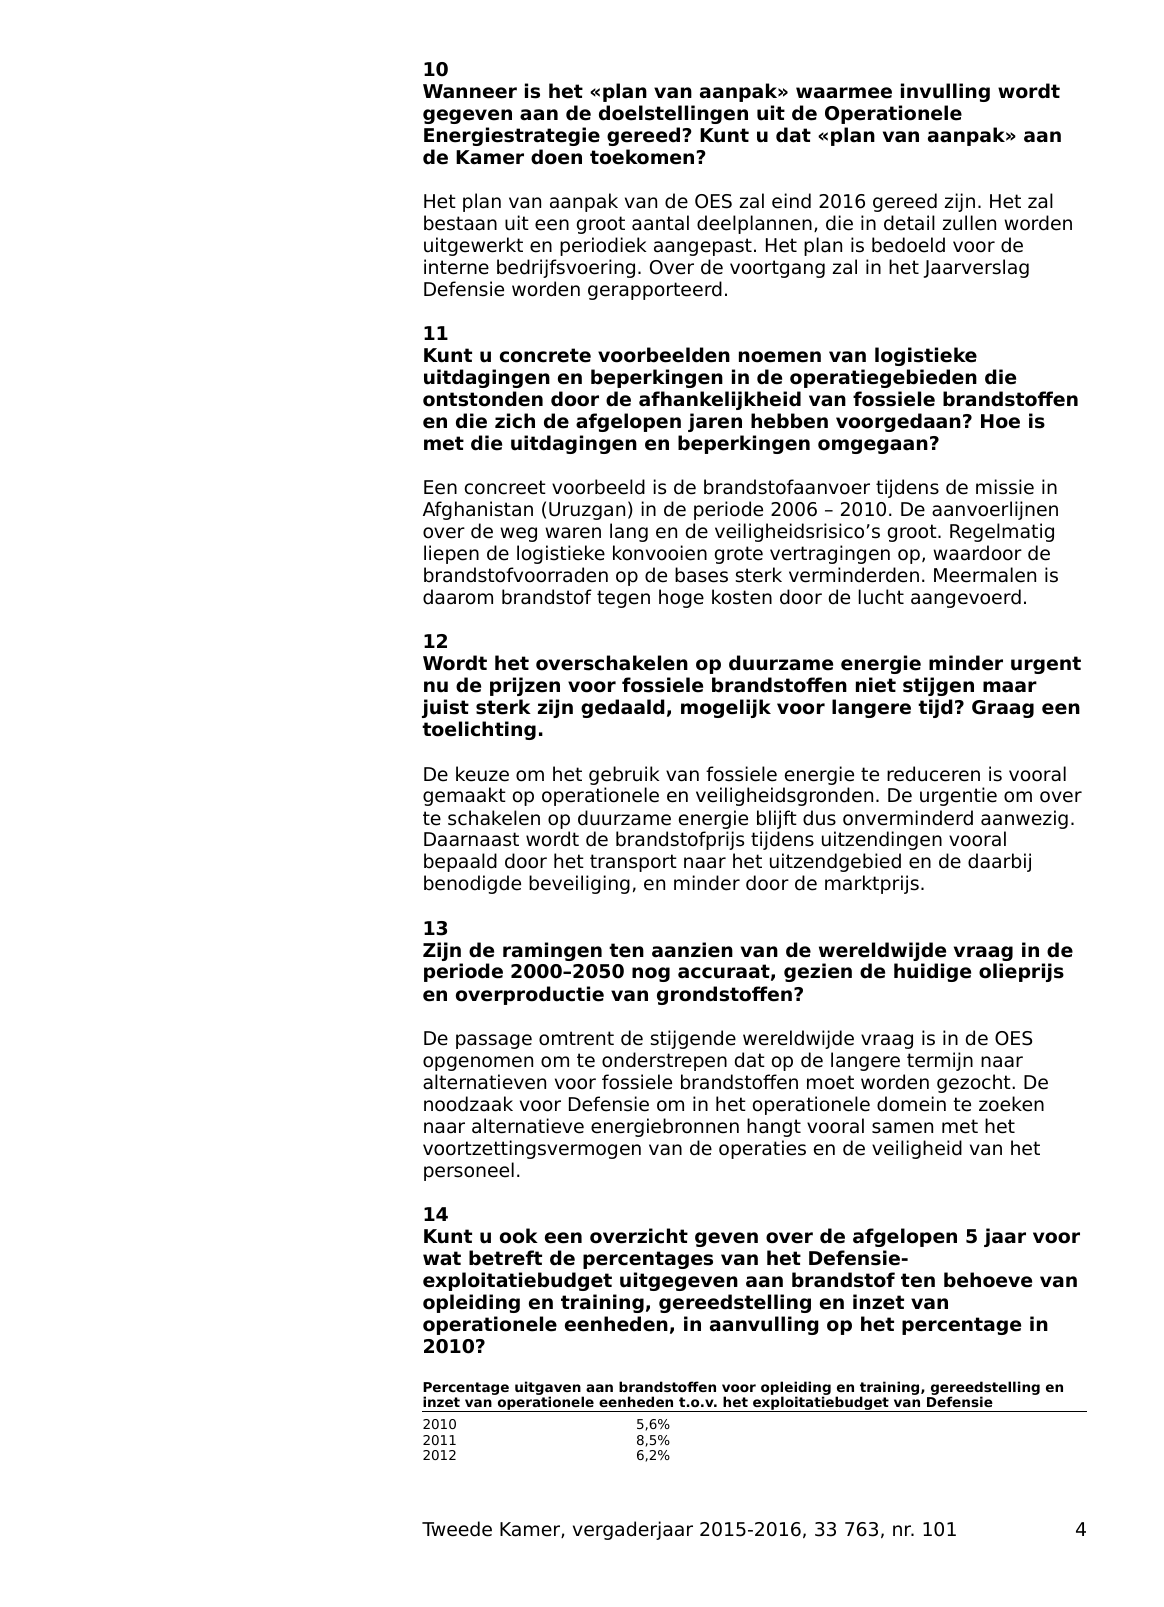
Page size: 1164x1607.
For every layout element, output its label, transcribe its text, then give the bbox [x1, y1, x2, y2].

text Kunt u ook een overzicht geven over de afgelopen 5 jaar voor wat betreft de percentages van het Defensie-exploitatiebudget uitgegeven aan brandstof ten behoeve van opleiding en training, gereedstelling en inzet van operationele eenheden, in aanvulling op het percentage in 2010? [422, 1226, 1087, 1357]
text 12 [422, 631, 1087, 653]
text De keuze om het gebruik van fossiele energie te reduceren is vooral gemaakt op operationele en veiligheidsgronden. De urgentie om over te schakelen op duurzame energie blijft dus onverminderd aanwezig. Daarnaast wordt de brandstofprijs tijdens uitzendingen vooral bepaald door het transport naar het uitzendgebied en de daarbij benodigde beveiliging, en minder door de marktprijs. [422, 763, 1087, 895]
text Zijn de ramingen ten aanzien van de wereldwijde vraag in de periode 2000–2050 nog accuraat, gezien de huidige olieprijs en overproductie van grondstoffen? [422, 939, 1087, 1005]
text Het plan van aanpak van de OES zal eind 2016 gereed zijn. Het zal bestaan uit een groot aantal deelplannen, die in detail zullen worden uitgewerkt en periodiek aangepast. Het plan is bedoeld voor de interne bedrijfsvoering. Over de voortgang zal in het Jaarverslag Defensie worden gerapporteerd. [422, 191, 1087, 301]
text 11 [422, 323, 1087, 345]
text De passage omtrent de stijgende wereldwijde vraag is in de OES opgenomen om te onderstrepen dat op de langere termijn naar alternatieven voor fossiele brandstoffen moet worden gezocht. De noodzaak voor Defensie om in het operationele domein te zoeken naar alternatieve energiebronnen hangt vooral samen met het voortzettingsvermogen van de operaties en de veiligheid van het personeel. [422, 1028, 1087, 1181]
text 10 [422, 59, 1087, 81]
table_cell 2012 [422, 1448, 630, 1464]
text 14 [422, 1204, 1087, 1226]
table_cell 6,2% [630, 1448, 1087, 1464]
table_cell 2011 [422, 1432, 630, 1448]
table_cell 2010 [422, 1412, 630, 1432]
text 13 [422, 917, 1087, 939]
text Een concreet voorbeeld is de brandstofaanvoer tijdens de missie in Afghanistan (Uruzgan) in de periode 2006 – 2010. De aanvoerlijnen over de weg waren lang en de veiligheidsrisico’s groot. Regelmatig liepen de logistieke konvooien grote vertragingen op, waardoor de brandstofvoorraden op de bases sterk verminderden. Meermalen is daarom brandstof tegen hoge kosten door de lucht aangevoerd. [422, 477, 1087, 609]
text Kunt u concrete voorbeelden noemen van logistieke uitdagingen en beperkingen in de operatiegebieden die ontstonden door de afhankelijkheid van fossiele brandstoffen en die zich de afgelopen jaren hebben voorgedaan? Hoe is met die uitdagingen en beperkingen omgegaan? [422, 345, 1087, 455]
text Wordt het overschakelen op duurzame energie minder urgent nu de prijzen voor fossiele brandstoffen niet stijgen maar juist sterk zijn gedaald, mogelijk voor langere tijd? Graag een toelichting. [422, 653, 1087, 741]
table_header Percentage uitgaven aan brandstoffen voor opleiding en training, gereedstelling en inzet van operationele eenheden t.o.v. het exploitatiebudget van Defensie [422, 1379, 1087, 1411]
table_cell 5,6% [630, 1412, 1087, 1432]
text Wanneer is het «plan van aanpak» waarmee invulling wordt gegeven aan de doelstellingen uit de Operationele Energiestrategie gereed? Kunt u dat «plan van aanpak» aan de Kamer doen toekomen? [422, 81, 1087, 169]
table_cell 8,5% [630, 1432, 1087, 1448]
